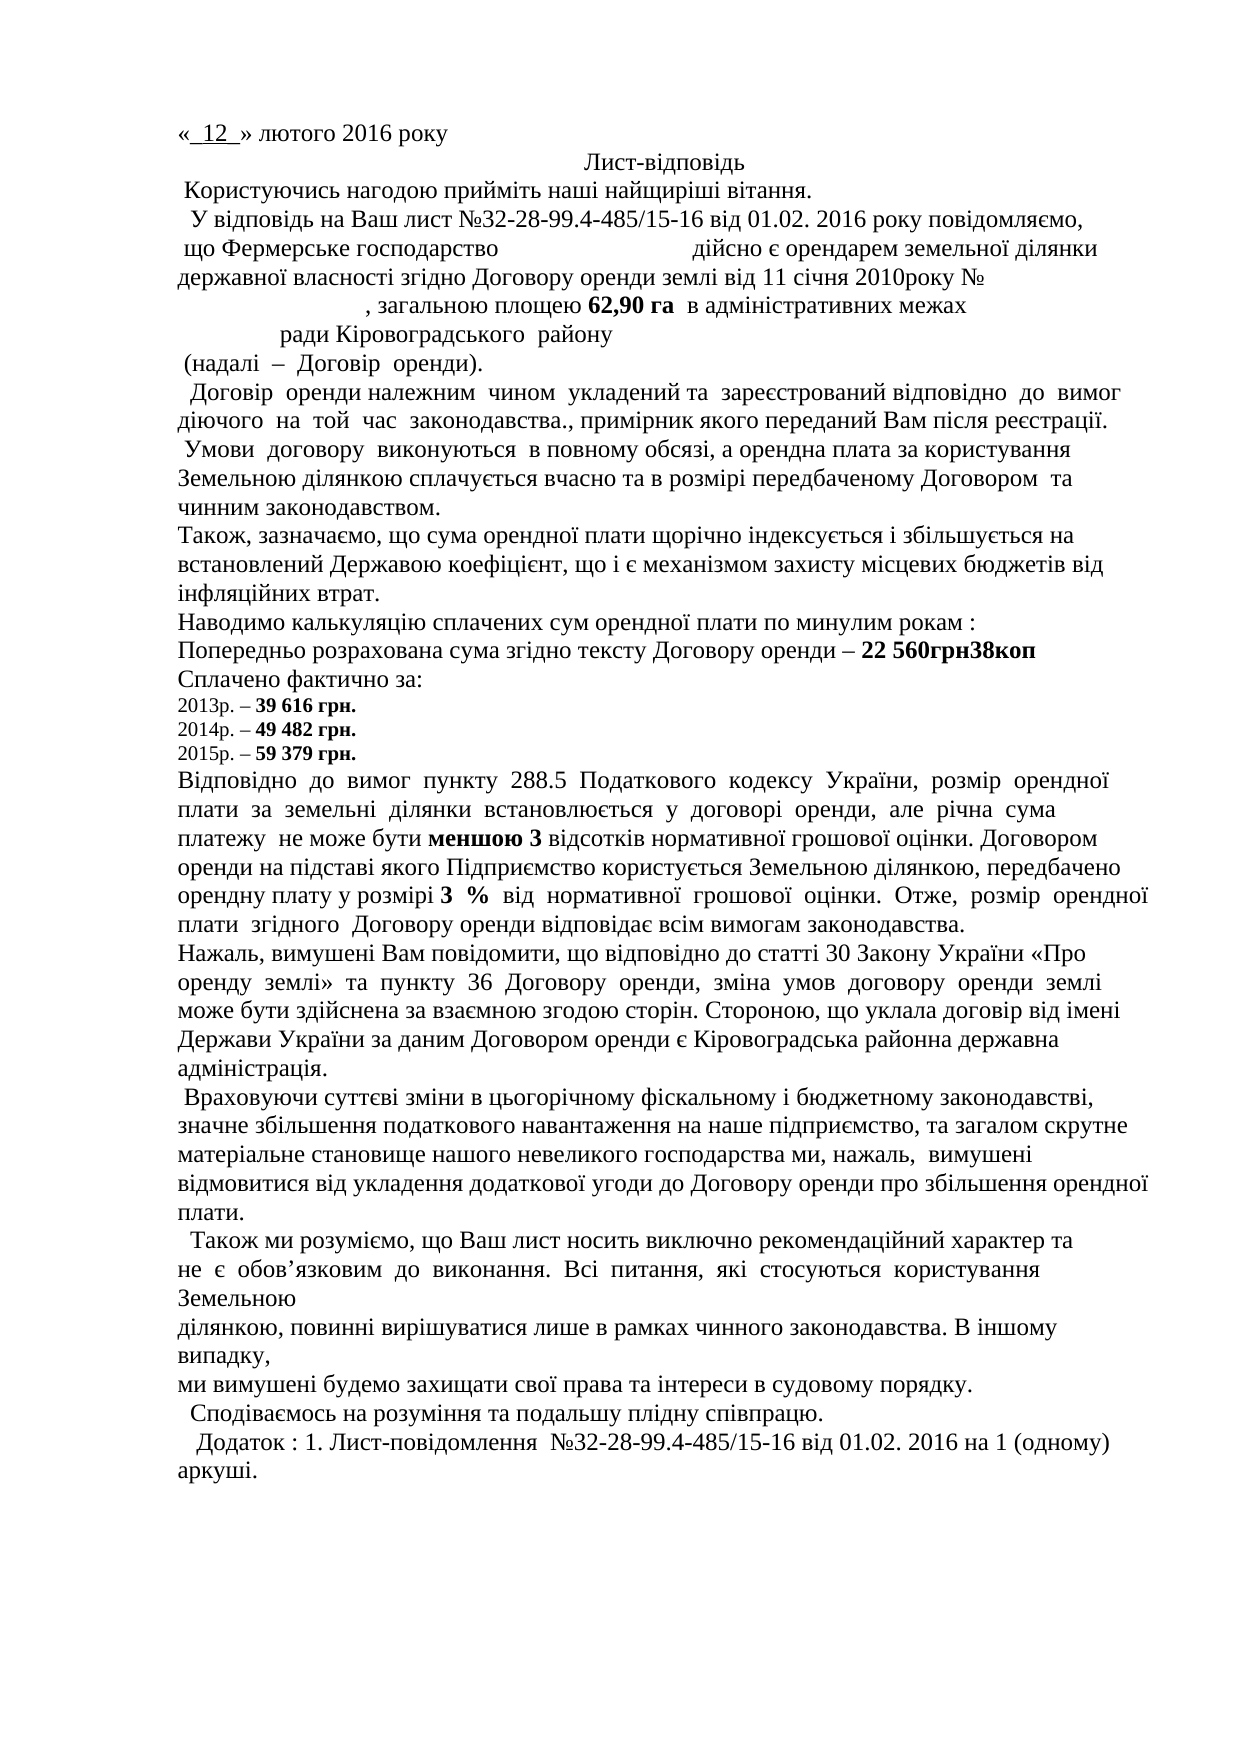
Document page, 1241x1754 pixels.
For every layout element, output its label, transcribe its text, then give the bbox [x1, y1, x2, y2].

text Сплачено фактично за: [177, 664, 1152, 693]
text «_12_» лютого 2016 року [177, 118, 1152, 147]
text Також, зазначаємо, що сума орендної плати щорічно індексується і збільшується на встановлений Державою коефіцієнт, що і є механізмом захисту місцевих бюджетів від інфляційних втрат. [177, 521, 1152, 607]
text Додаток : 1. Лист-повідомлення №32-28-99.4-485/15-16 від 01.02. 2016 на 1 (одному) аркуші. [177, 1427, 1152, 1484]
text ділянкою, повинні вирішуватися лише в рамках чинного законодавства. В іншому випадку, [177, 1312, 1152, 1369]
text Умови договору виконуються в повному обсязі, а орендна плата за користування Земельною ділянкою сплачується вчасно та в розмірі передбаченому Договором та чинним законодавством. [177, 434, 1152, 521]
text Лист-відповідь [177, 147, 1152, 176]
text Користуючись нагодою прийміть наші найщиріші вітання. [177, 176, 1152, 204]
text Відповідно до вимог пункту 288.5 Податкового кодексу України, розмір орендної плати за земельні ділянки встановлюється у договорі оренди, але річна сума платежу не може бути меншою 3 відсотків нормативної грошової оцінки. Договором оренди на підставі якого Підприємство користується Земельною ділянкою, передбачено орендну плату у розмірі 3 % від нормативної грошової оцінки. Отже, розмір орендної плати згідного Договору оренди відповідає всім вимогам законодавства. [177, 765, 1152, 938]
text ми вимушені будемо захищати свої права та інтереси в судовому порядку. [177, 1369, 1152, 1398]
text Наводимо калькуляцію сплачених сум орендної плати по минулим рокам : [177, 607, 1152, 636]
text Попередньо розрахована сума згідно тексту Договору оренди – 22 560грн38коп [177, 636, 1152, 664]
text 2014р. – 49 482 грн. [177, 717, 1152, 741]
text не є обов’язковим до виконання. Всі питання, які стосуються користування Земельною [177, 1254, 1152, 1312]
text 2015р. – 59 379 грн. [177, 741, 1152, 765]
text Договір оренди належним чином укладений та зареєстрований відповідно до вимог діючого на той час законодавства., примірник якого переданий Вам після реєстрації. [177, 377, 1152, 434]
text У відповідь на Ваш лист №32-28-99.4-485/15-16 від 01.02. 2016 року повідомляємо, [177, 204, 1152, 233]
text (надалі – Договір оренди). [177, 348, 1152, 377]
text 2013р. – 39 616 грн. [177, 693, 1152, 717]
text Нажаль, вимушені Вам повідомити, що відповідно до статті 30 Закону України «Про оренду землі» та пункту 36 Договору оренди, зміна умов договору оренди землі може бути здійснена за взаємною згодою сторін. Стороною, що уклала договір від імені Держави України за даним Договором оренди є Кіровоградська районна державна адміністрація. [177, 938, 1152, 1082]
text Враховуючи суттєві зміни в цьогорічному фіскальному і бюджетному законодавстві, значне збільшення податкового навантаження на наше підприємство, та загалом скрутне матеріальне становище нашого невеликого господарства ми, нажаль, вимушені відмовитися від укладення додаткової угоди до Договору оренди про збільшення орендної плати. [177, 1082, 1152, 1225]
text Сподіваємось на розуміння та подальшу плідну співпрацю. [177, 1398, 1152, 1427]
text Також ми розуміємо, що Ваш лист носить виключно рекомендаційний характер та [177, 1225, 1152, 1254]
text що Фермерське господарство Кондратенка І.В. дійсно є орендарем земельної ділянки державної власності згідно Договору оренди землі від 11 січня 2010року № 352250004000981, загальною площею 62,90 га в адміністративних межах Федорівської сільської ради Кіровоградського району [177, 233, 1152, 348]
